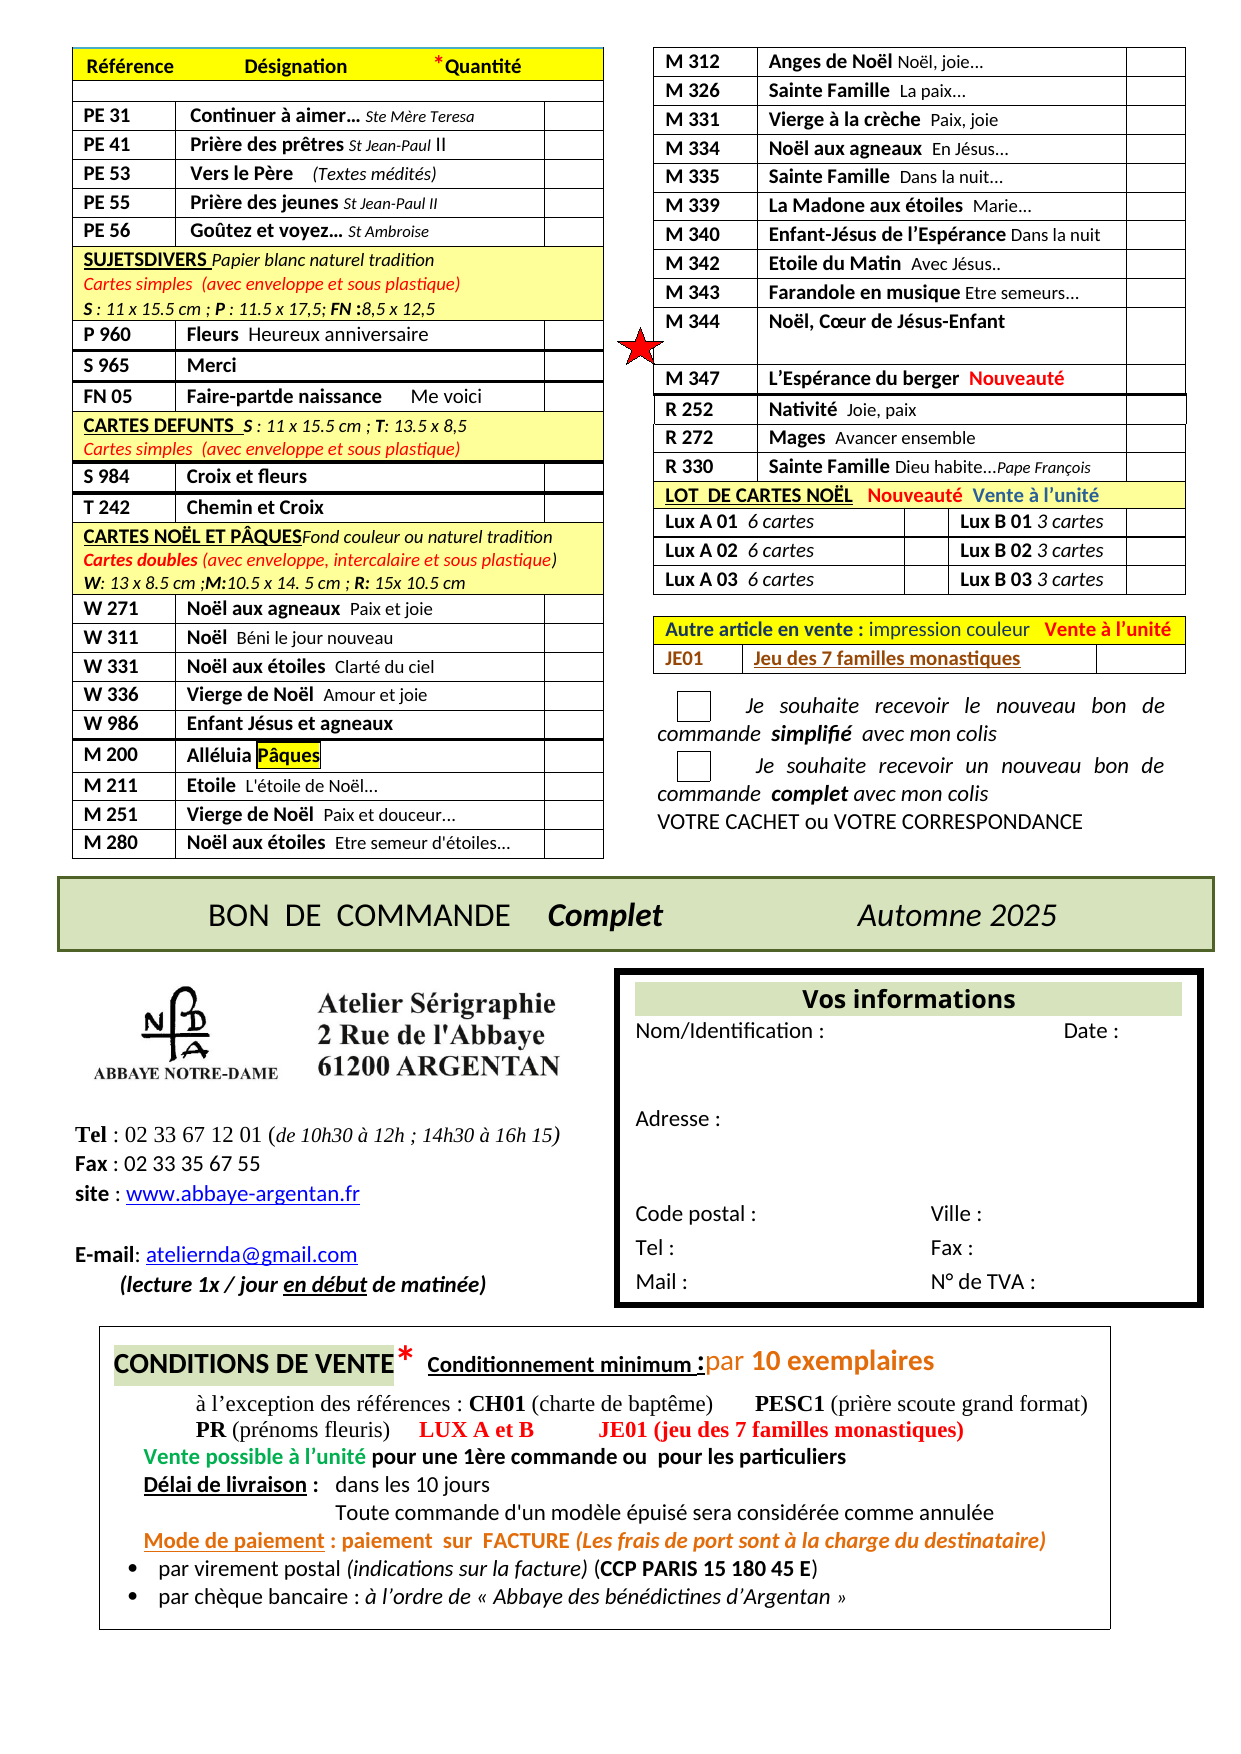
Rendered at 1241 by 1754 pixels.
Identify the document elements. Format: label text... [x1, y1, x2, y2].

table_cell R 330 [654, 453, 757, 481]
table_cell [1127, 566, 1185, 594]
table_cell T 242 [73, 495, 175, 522]
table_cell La Madone aux étoiles Marie... [758, 193, 1126, 220]
table_cell [1127, 221, 1185, 249]
text CONDITIONS DE VENTE* Conditionnement minimum :par 10 exemplaires [114, 1334, 1095, 1390]
table_cell W 331 [73, 653, 175, 681]
table_cell [545, 624, 603, 652]
table_cell [1127, 164, 1185, 192]
picture [75, 982, 566, 1089]
text Vos informations [635, 982, 1182, 1016]
table_cell [545, 189, 603, 217]
table_cell S 984 [73, 464, 175, 491]
table_cell [1127, 425, 1185, 452]
table_cell Sainte Famille Dans la nuit... [758, 164, 1126, 192]
table_cell M 326 [654, 77, 757, 105]
table_cell Noël aux agneaux En Jésus... [758, 135, 1126, 163]
table_cell Noël, Cœur de Jésus-Enfant [758, 308, 1126, 364]
table_cell M 339 [654, 193, 757, 220]
table_cell [1127, 365, 1185, 393]
table_cell Croix et fleurs [176, 464, 544, 491]
table_cell [545, 383, 603, 411]
table_cell M 251 [73, 801, 175, 828]
table_cell Vers le Père (Textes médités) [176, 160, 544, 188]
text Vente possible à l’unité pour une 1ère commande ou pour les particuliers [143, 1442, 1095, 1470]
table_cell R 252 [655, 396, 757, 424]
list à l’exception des références : CH01 (charte de baptême) PESC1 (prière scoute grand format) [196, 1390, 1095, 1416]
table_cell Lux A 01 6 cartes [654, 509, 904, 536]
table_cell M 200 [73, 741, 175, 771]
table_cell [1127, 279, 1185, 307]
table_cell JE01 [654, 645, 742, 673]
table_cell [545, 352, 603, 380]
table_cell Sainte Famille La paix... [758, 77, 1126, 105]
text Fax : 02 33 35 67 55 [75, 1149, 614, 1177]
text BON DE COMMANDE Complet Automne 2025 [60, 879, 1212, 949]
table_cell Chemin et Croix [176, 495, 544, 522]
table_cell [905, 538, 948, 565]
table_cell PE 55 [73, 189, 175, 217]
table_cell [1127, 106, 1185, 134]
text Toute commande d'un modèle épuisé sera considérée comme annulée [143, 1498, 1095, 1526]
table_cell Alléluia Pâques [176, 741, 544, 771]
table_cell W 271 [73, 595, 175, 623]
text (lecture 1x / jour en début de matinée) [75, 1270, 614, 1298]
table_cell PE 41 [73, 131, 175, 159]
table_cell [545, 495, 603, 522]
table_cell Nativité Joie, paix [758, 396, 1126, 424]
table_cell [1127, 193, 1185, 220]
table_cell [545, 801, 603, 828]
table_cell FN 05 [73, 383, 175, 411]
table_cell PE 31 [73, 102, 175, 130]
table_cell [1127, 77, 1185, 105]
table_cell Enfant Jésus et agneaux [176, 711, 544, 738]
text Tel : 02 33 67 12 01 (de 10h30 à 12h ; 14h30 à 16h 15) [75, 1121, 614, 1147]
table_cell [1127, 509, 1185, 536]
text site : www.abbaye-argentan.fr [75, 1179, 614, 1208]
table_cell M 211 [73, 773, 175, 800]
table_cell W 311 [73, 624, 175, 652]
text Je souhaite recevoir un nouveau bon de commande complet avec mon colis [657, 751, 1165, 807]
table_cell [545, 160, 603, 188]
text E-mail: ateliernda@gmail.com [75, 1240, 614, 1268]
table_cell [1127, 48, 1185, 76]
list par virement postal (indications sur la facture) (CCP PARIS 15 180 45 E) [128, 1554, 1095, 1582]
table_cell W 986 [73, 711, 175, 738]
table_cell Prière des jeunes St Jean-Paul II [176, 189, 544, 217]
table_cell Lux B 01 3 cartes [949, 509, 1126, 536]
table_cell [545, 773, 603, 800]
table_cell Noël aux agneaux Paix et joie [176, 595, 544, 623]
table_cell M 344 [654, 308, 757, 364]
table_cell M 331 [654, 106, 757, 134]
table_cell CARTES DEFUNTS S : 11 x 15.5 cm ; T: 13.5 x 8,5 Cartes simples (avec enveloppe et sous plastique) [73, 412, 603, 460]
list par chèque bancaire : à l’ordre de « Abbaye des bénédictines d’Argentan » [128, 1582, 1095, 1611]
table_cell [545, 653, 603, 681]
table_cell Noël aux étoiles Etre semeur d'étoiles... [176, 830, 544, 857]
table_cell Mages Avancer ensemble [758, 425, 1126, 452]
table_cell L’Espérance du berger Nouveauté [758, 365, 1126, 393]
text VOTRE CACHET ou VOTRE CORRESPONDANCE [657, 807, 1166, 835]
table_cell M 312 [654, 48, 757, 76]
table_cell Goûtez et voyez… St Ambroise [176, 218, 544, 246]
table_cell M 347 [654, 365, 757, 393]
table_cell W 336 [73, 682, 175, 709]
table_cell Vierge de Noël Amour et joie [176, 682, 544, 709]
table_cell M 280 [73, 830, 175, 857]
table_cell Noël Béni le jour nouveau [176, 624, 544, 652]
table_cell Jeu des 7 familles monastiques [743, 645, 1096, 673]
table_cell [1127, 396, 1186, 424]
table_cell Lux B 03 3 cartes [949, 566, 1126, 594]
table_cell S 965 [73, 352, 175, 380]
table_cell [1127, 135, 1185, 163]
table_cell [545, 595, 603, 623]
table_cell Merci [176, 352, 544, 380]
table_cell [1097, 645, 1185, 673]
table_cell [545, 464, 603, 491]
table_cell Etoile L'étoile de Noël... [176, 773, 544, 800]
text Code postal : Ville : [635, 1199, 1182, 1227]
table_cell [905, 566, 948, 594]
table_cell Vierge de Noël Paix et douceur... [176, 801, 544, 828]
table_cell [73, 81, 603, 101]
table_cell Faire-partde naissance Me voici [176, 383, 544, 411]
table_header Autre article en vente : impression couleur Vente à l’unité [654, 617, 1185, 644]
table_cell [545, 711, 603, 738]
table_cell PE 56 [73, 218, 175, 246]
table_cell [545, 218, 603, 246]
table_cell Lux B 02 3 cartes [949, 538, 1126, 565]
table_cell [545, 102, 603, 130]
table_cell [1127, 308, 1185, 364]
table_cell [1127, 250, 1185, 278]
table_cell [905, 509, 948, 536]
text Mail : N° de TVA : [635, 1267, 1182, 1294]
table_cell Fleurs Heureux anniversaire [176, 321, 544, 349]
table_cell PE 53 [73, 160, 175, 188]
list PR (prénoms fleuris) LUX A et B JE01 (jeu des 7 familles monastiques) [196, 1416, 1095, 1442]
table_cell Prière des prêtres St Jean-Paul II [176, 131, 544, 159]
table_cell [545, 321, 603, 349]
table_cell Enfant-Jésus de l’Espérance Dans la nuit [758, 221, 1126, 249]
table_cell M 342 [654, 250, 757, 278]
table_cell P 960 [73, 321, 175, 349]
text Nom/Identification : Date : [635, 1016, 1182, 1044]
table_cell [545, 682, 603, 709]
table_cell SUJETSDIVERS Papier blanc naturel tradition Cartes simples (avec enveloppe et sous plastique) S : 11 x 15.5 cm ; P : 11.5 x 17,5; FN :8,5 x 12,5 [73, 247, 603, 320]
table_cell [545, 741, 603, 771]
table_cell R 272 [654, 425, 757, 452]
text Délai de livraison : dans les 10 jours [143, 1470, 1095, 1498]
table_cell Vierge à la crèche Paix, joie [758, 106, 1126, 134]
table_cell [545, 131, 603, 159]
table_cell M 334 [654, 135, 757, 163]
table_header Référence Désignation *Quantité [73, 49, 603, 80]
table_cell Lux A 03 6 cartes [654, 566, 904, 594]
table_cell M 340 [654, 221, 757, 249]
table_cell [545, 830, 603, 857]
table_cell Farandole en musique Etre semeurs... [758, 279, 1126, 307]
table_cell CARTES NOËL ET PÂQUESFond couleur ou naturel tradition Cartes doubles (avec enveloppe, intercalaire et sous plastique) W: 13 x 8.5 cm ;M:10.5 x 14. 5 cm ; R: 15x 10.5 cm [73, 523, 603, 594]
table_cell [1127, 538, 1185, 565]
table_cell Etoile du Matin Avec Jésus.. [758, 250, 1126, 278]
text Je souhaite recevoir le nouveau bon de commande simplifié avec mon colis [657, 691, 1165, 747]
table_cell M 335 [654, 164, 757, 192]
table_cell LOT DE CARTES NOËL Nouveauté Vente à l’unité [654, 482, 1185, 508]
table_cell Anges de Noël Noël, joie... [758, 48, 1126, 76]
text Adresse : [635, 1104, 1182, 1132]
text Tel : Fax : [635, 1233, 1182, 1261]
table_cell Continuer à aimer… Ste Mère Teresa [176, 102, 544, 130]
text Mode de paiement : paiement sur FACTURE (Les frais de port sont à la charge du destinataire) [143, 1526, 1095, 1554]
table_cell Noël aux étoiles Clarté du ciel [176, 653, 544, 681]
table_cell Lux A 02 6 cartes [654, 538, 904, 565]
table_cell Sainte Famille Dieu habite...Pape François [758, 453, 1126, 481]
table_cell M 343 [654, 279, 757, 307]
table_cell [1127, 453, 1185, 481]
